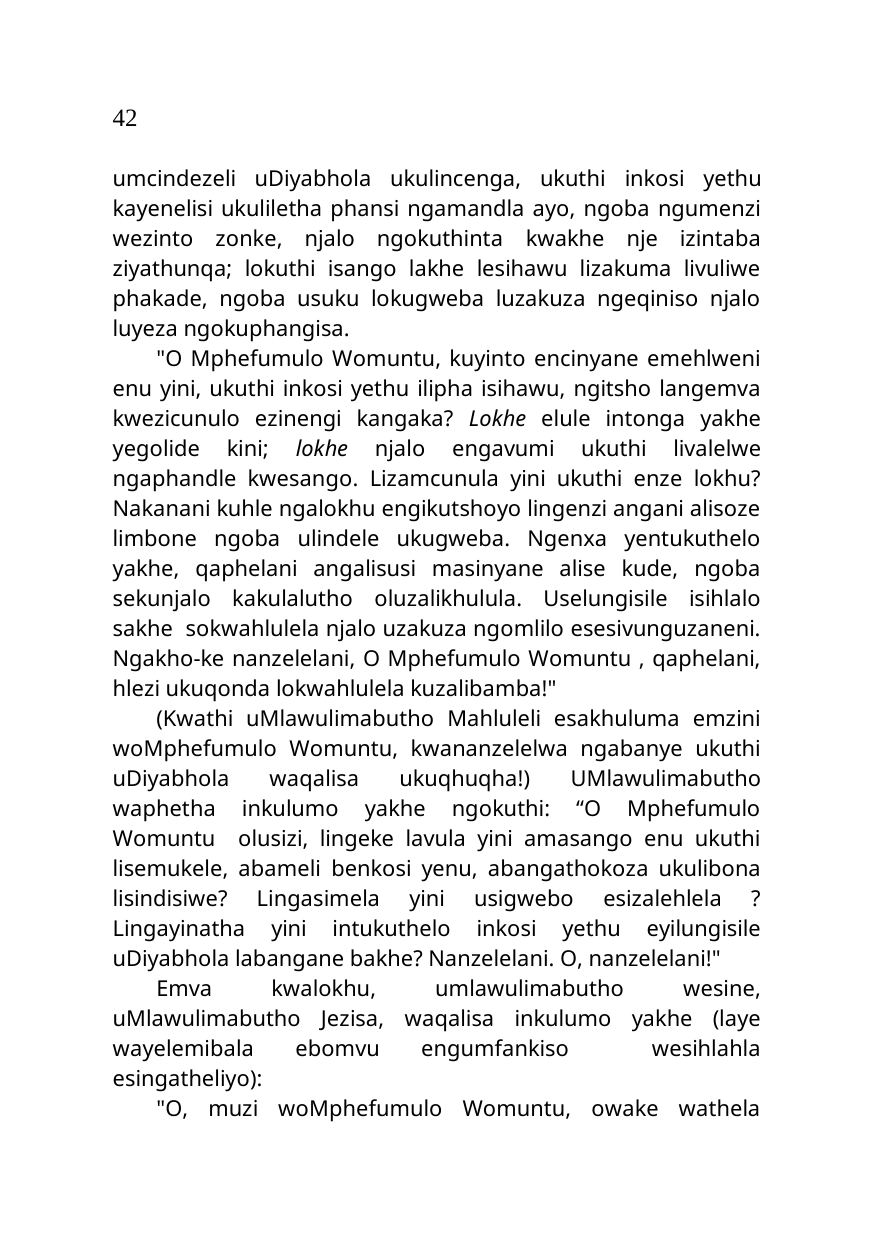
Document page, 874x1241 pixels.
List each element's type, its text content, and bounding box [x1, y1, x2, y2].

text "O Mphefumulo Womuntu, kuyinto encinyane emehlweni enu yini, ukuthi inkosi yethu ilipha isihawu, ngitsho langemva kwezicunulo ezinengi kangaka? Lokhe elule intonga yakhe yegolide kini; lokhe njalo engavumi ukuthi livalelwe ngaphandle kwesango. Lizamcunula yini ukuthi enze lokhu? Nakanani kuhle ngalokhu engikutshoyo lingenzi angani alisoze limbone ngoba ulindele ukugweba. Ngenxa yentukuthelo yakhe, qaphelani angalisusi masinyane alise kude, ngoba sekunjalo kakulalutho oluzalikhulula. Uselungisile isihlalo sakhe sokwahlulela njalo uzakuza ngomlilo esesivunguzaneni. Ngakho-ke nanzelelani, O Mphefumulo Womuntu , qaphelani, hlezi ukuqonda lokwahlulela kuzalibamba!" [112, 343, 761, 703]
text Emva kwalokhu, umlawulimabutho wesine, uMlawulimabutho Jezisa, waqalisa inkulumo yakhe (laye wayelemibala ebomvu engumfankiso wesihlahla esingatheliyo): [112, 973, 761, 1093]
text (Kwathi uMlawulimabutho Mahluleli esakhuluma emzini woMphefumulo Womuntu, kwananzelelwa ngabanye ukuthi uDiyabhola waqalisa ukuqhuqha!) UMlawulimabutho waphetha inkulumo yakhe ngokuthi: “O Mphefumulo Womuntu olusizi, lingeke lavula yini amasango enu ukuthi lisemukele, abameli benkosi yenu, abangathokoza ukulibona lisindisiwe? Lingasimela yini usigwebo esizalehlela ? Lingayinatha yini intukuthelo inkosi yethu eyilungisile uDiyabhola labangane bakhe? Nanzelelani. O, nanzelelani!" [112, 703, 761, 973]
text "O, muzi woMphefumulo Womuntu, owake wathela [112, 1093, 761, 1123]
text umcindezeli uDiyabhola ukulincenga, ukuthi inkosi yethu kayenelisi ukuliletha phansi ngamandla ayo, ngoba ngumenzi wezinto zonke, njalo ngokuthinta kwakhe nje izintaba ziyathunqa; lokuthi isango lakhe lesihawu lizakuma livuliwe phakade, ngoba usuku lokugweba luzakuza ngeqiniso njalo luyeza ngokuphangisa. [112, 163, 761, 343]
